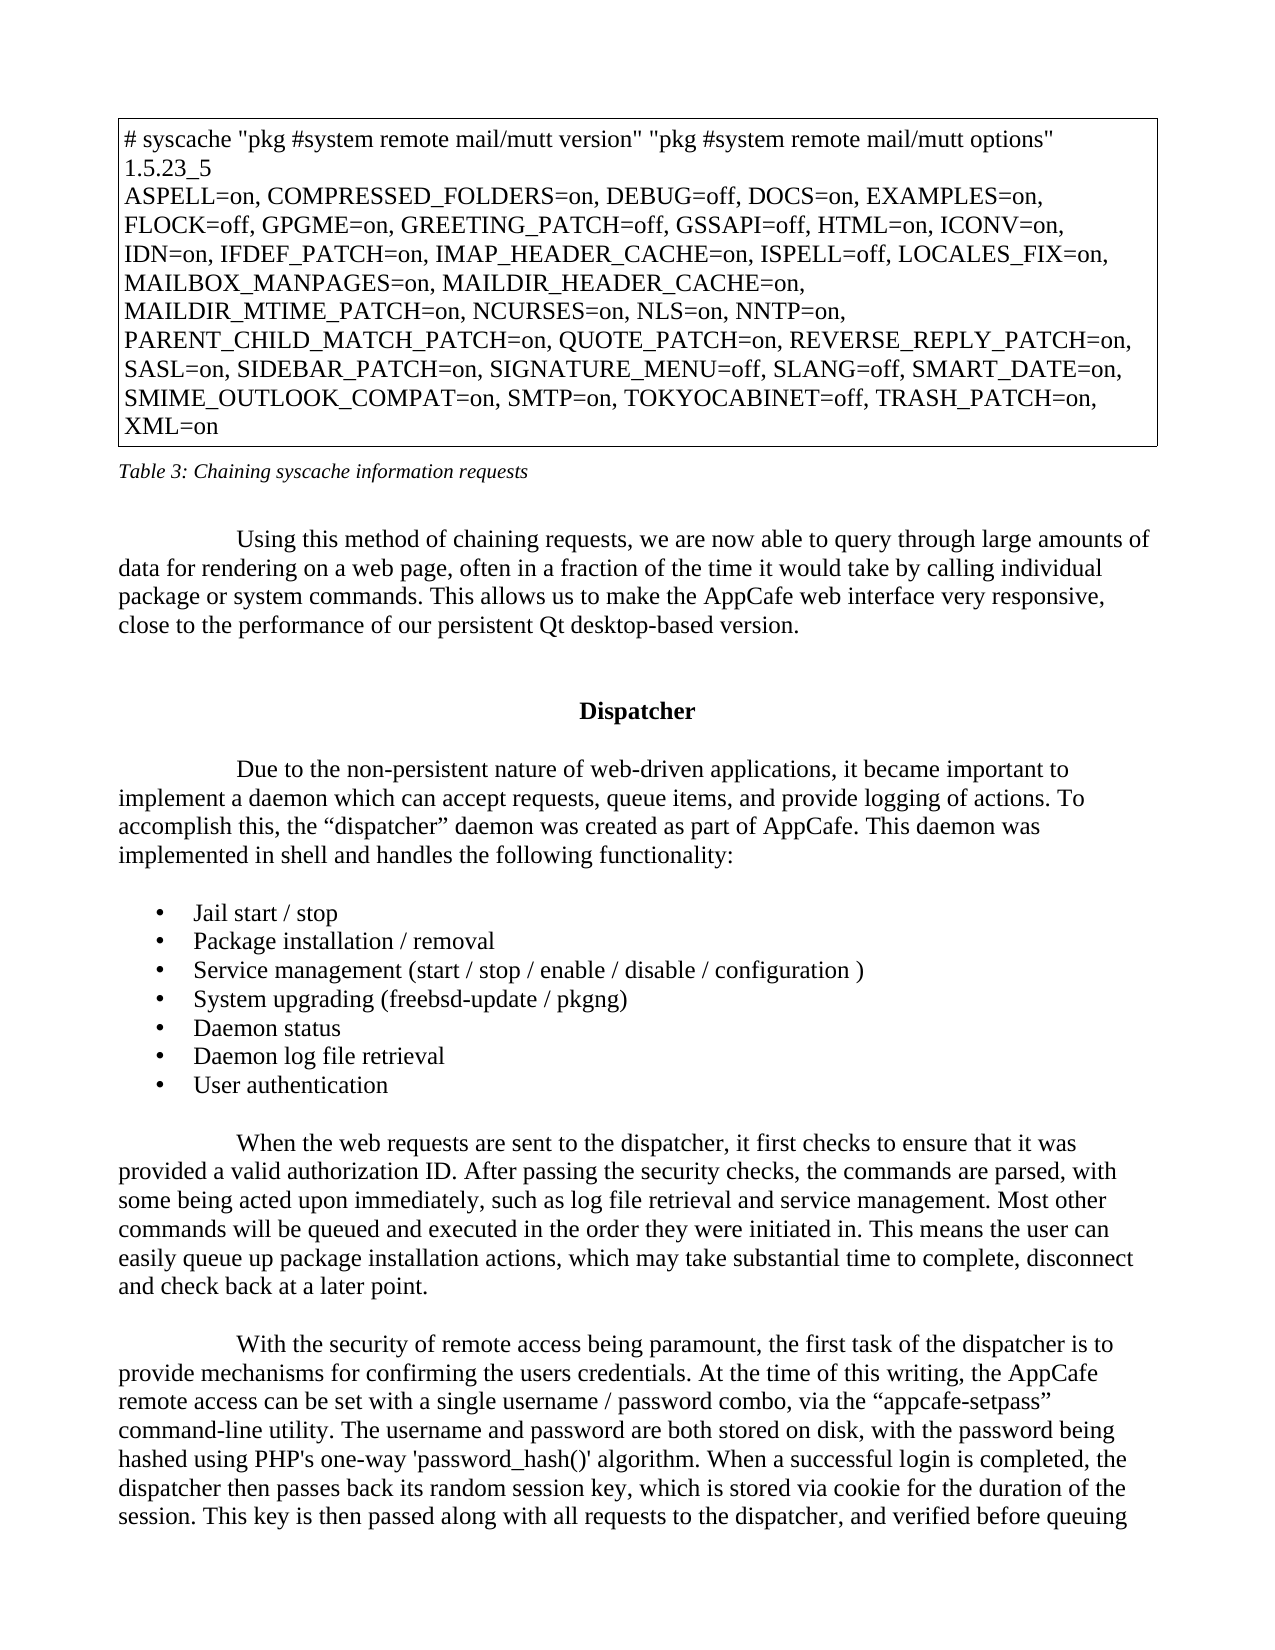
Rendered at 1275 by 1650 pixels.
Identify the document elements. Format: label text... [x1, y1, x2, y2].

list Daemon log file retrieval [156, 1041, 1157, 1070]
text Using this method of chaining requests, we are now able to query through large amounts of data for rendering on a web page, often in a fraction of the time it would take by calling individual package or system commands. This allows us to make the AppCafe web interface very responsive, close to the performance of our persistent Qt desktop-based version. [118, 524, 1157, 639]
text Due to the non-persistent nature of web-driven applications, it became important to implement a daemon which can accept requests, queue items, and provide logging of actions. To accomplish this, the “dispatcher” daemon was created as part of AppCafe. This daemon was implemented in shell and handles the following functionality: [118, 754, 1157, 869]
text When the web requests are sent to the dispatcher, it first checks to ensure that it was provided a valid authorization ID. After passing the security checks, the commands are parsed, with some being acted upon immediately, such as log file retrieval and service management. Most other commands will be queued and executed in the order they were initiated in. This means the user can easily queue up package installation actions, which may take substantial time to complete, disconnect and check back at a later point. [118, 1128, 1157, 1300]
list Package installation / removal [156, 926, 1157, 955]
list Daemon status [156, 1013, 1157, 1041]
list Jail start / stop [156, 898, 1157, 926]
text With the security of remote access being paramount, the first task of the dispatcher is to provide mechanisms for confirming the users credentials. At the time of this writing, the AppCafe remote access can be set with a single username / password combo, via the “appcafe-setpass” command-line utility. The username and password are both stored on disk, with the password being hashed using PHP's one-way 'password_hash()' algorithm. When a successful login is completed, the dispatcher then passes back its random session key, which is stored via cookie for the duration of the session. This key is then passed along with all requests to the dispatcher, and verified before queuing [118, 1329, 1157, 1530]
text Table 3: Chaining syscache information requests [118, 458, 1157, 483]
table_header # syscache "pkg #system remote mail/mutt version" "pkg #system remote mail/mutt options" 1.5.23_5 ASPELL=on, COMPRESSED_FOLDERS=on, DEBUG=off, DOCS=on, EXAMPLES=on, FLOCK=off, GPGME=on, GREETING_PATCH=off, GSSAPI=off, HTML=on, ICONV=on, IDN=on, IFDEF_PATCH=on, IMAP_HEADER_CACHE=on, ISPELL=off, LOCALES_FIX=on, MAILBOX_MANPAGES=on, MAILDIR_HEADER_CACHE=on, MAILDIR_MTIME_PATCH=on, NCURSES=on, NLS=on, NNTP=on, PARENT_CHILD_MATCH_PATCH=on, QUOTE_PATCH=on, REVERSE_REPLY_PATCH=on, SASL=on, SIDEBAR_PATCH=on, SIGNATURE_MENU=off, SLANG=off, SMART_DATE=on, SMIME_OUTLOOK_COMPAT=on, SMTP=on, TOKYOCABINET=off, TRASH_PATCH=on, XML=on [119, 119, 1157, 446]
list System upgrading (freebsd-update / pkgng) [156, 984, 1157, 1013]
list User authentication [156, 1070, 1157, 1099]
text Dispatcher [118, 696, 1157, 725]
list Service management (start / stop / enable / disable / configuration ) [156, 955, 1157, 984]
